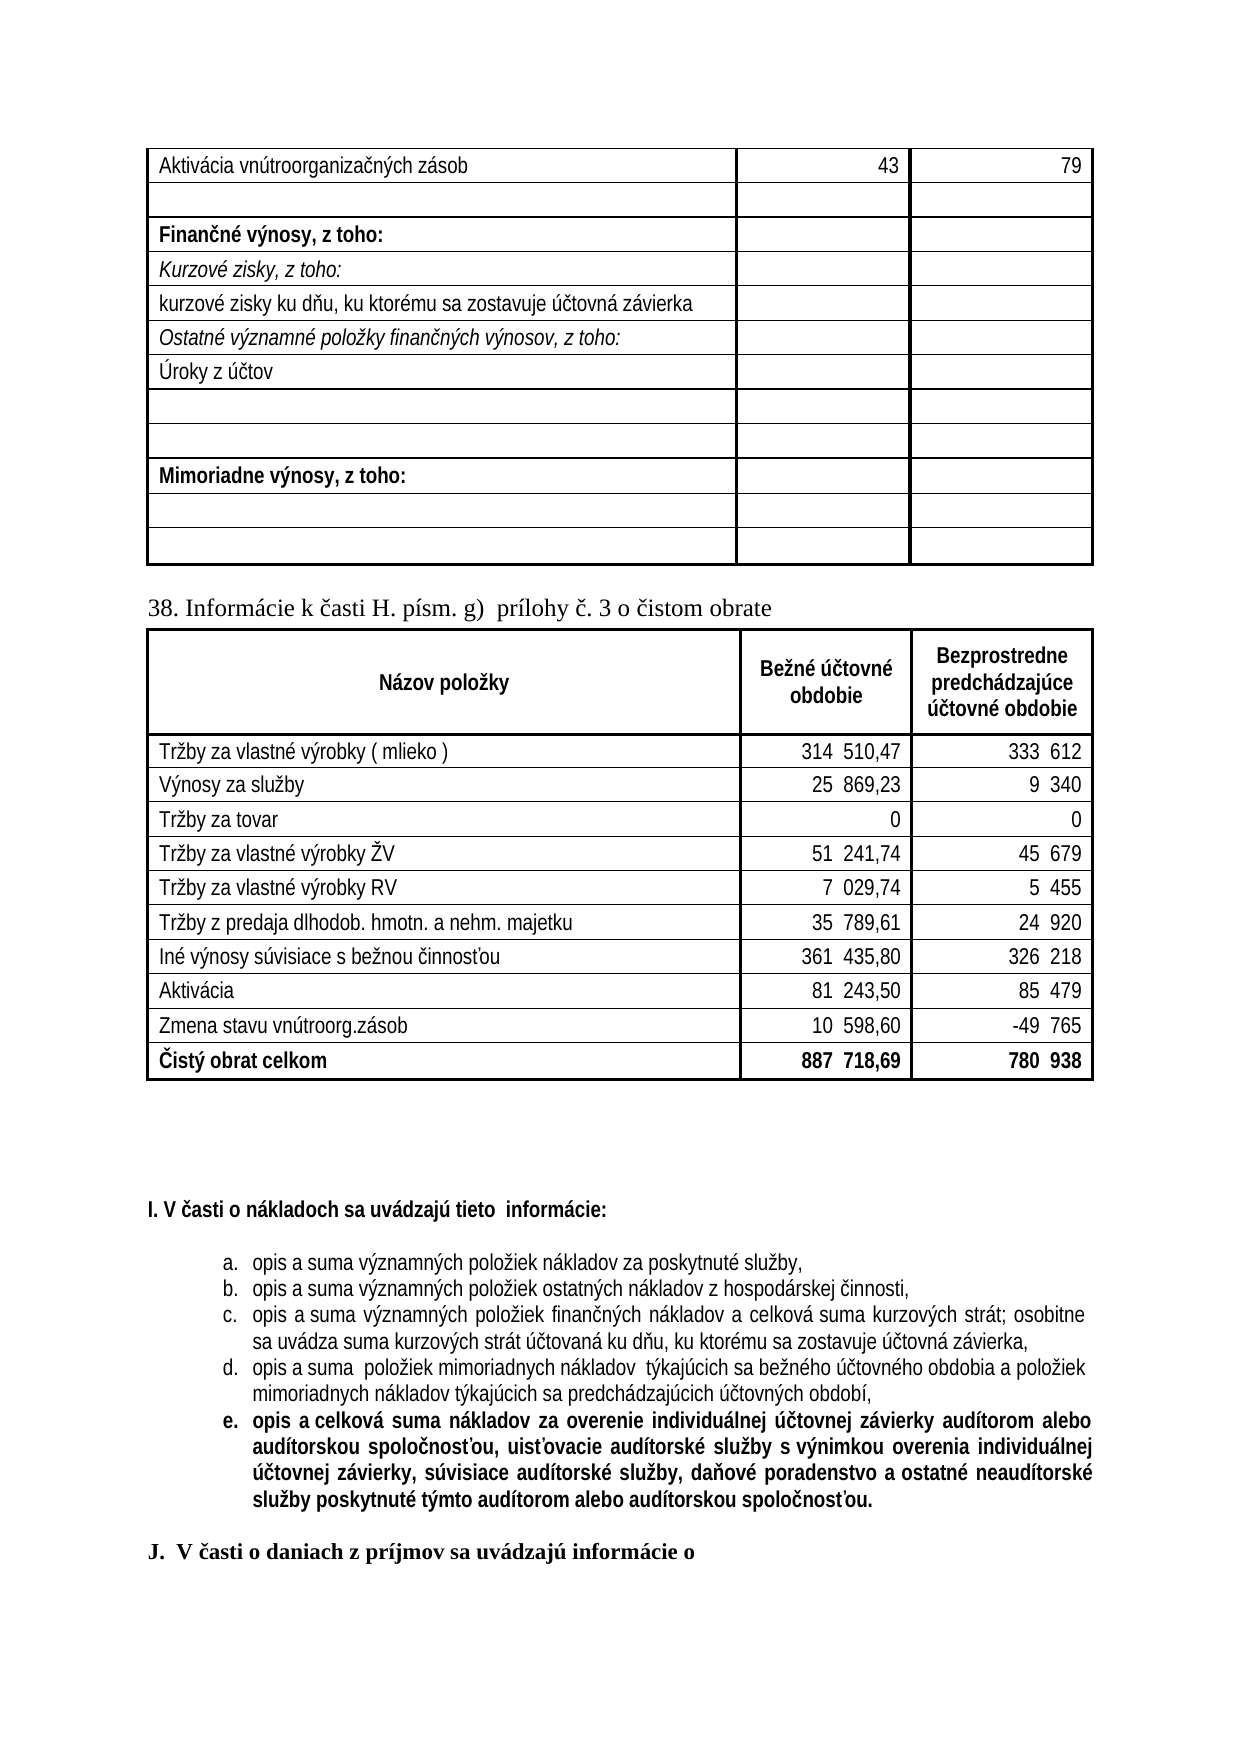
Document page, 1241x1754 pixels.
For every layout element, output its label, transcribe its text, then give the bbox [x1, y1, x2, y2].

table_cell Aktivácia vnútroorganizačných zásob [149, 149, 735, 182]
table_cell 85 479 [913, 974, 1091, 1007]
table_cell [912, 355, 1091, 388]
list opis a suma významných položiek nákladov za poskytnuté služby, [223, 1248, 1085, 1275]
table_cell [738, 494, 908, 527]
table_cell Kurzové zisky, z toho: [149, 252, 735, 285]
table_cell [912, 321, 1091, 354]
table_cell 887 718,69 [742, 1043, 910, 1078]
table_cell [738, 355, 908, 388]
table_cell Ostatné významné položky finančných výnosov, z toho: [149, 321, 735, 354]
list opis a suma významných položiek ostatných nákladov z hospodárskej činnosti, [223, 1275, 1085, 1301]
table_cell [149, 183, 735, 216]
table_cell [738, 528, 908, 563]
table_cell 51 241,74 [742, 837, 910, 870]
table_cell Aktivácia [149, 974, 739, 1007]
table_cell 81 243,50 [742, 974, 910, 1007]
table_cell 326 218 [913, 940, 1091, 973]
table_cell Úroky z účtov [149, 355, 735, 388]
table_cell 24 920 [913, 905, 1091, 939]
table_cell [912, 459, 1091, 493]
table_cell 35 789,61 [742, 905, 910, 939]
table_cell [912, 183, 1091, 216]
table_cell Zmena stavu vnútroorg.zásob [149, 1009, 739, 1042]
table_cell 45 679 [913, 837, 1091, 870]
list opis a suma položiek mimoriadnych nákladov týkajúcich sa bežného účtovného obdobia a položiek mimoriadnych nákladov týkajúcich sa predchádzajúcich účtovných období, [223, 1354, 1085, 1407]
table_cell 43 [738, 149, 908, 182]
table_cell [738, 424, 908, 457]
table_cell Finančné výnosy, z toho: [149, 218, 735, 251]
table_cell [738, 252, 908, 285]
table_header Názov položky [149, 631, 739, 732]
table_cell [149, 528, 735, 563]
table_cell 333 612 [913, 736, 1091, 767]
table_cell [912, 528, 1091, 563]
table_cell 0 [742, 802, 910, 836]
table_cell Tržby za vlastné výrobky ( mlieko ) [149, 736, 739, 767]
table_cell 0 [913, 802, 1091, 836]
table_cell [738, 218, 908, 251]
text I. V časti o nákladoch sa uvádzajú tieto informácie: [148, 1196, 1085, 1222]
list opis a suma významných položiek finančných nákladov a celková suma kurzových strát; osobitne sa uvádza suma kurzových strát účtovaná ku dňu, ku ktorému sa zostavuje účtovná závierka, [223, 1301, 1085, 1354]
table_cell [738, 183, 908, 216]
table_cell [912, 286, 1091, 319]
table_header Bezprostredne predchádzajúce účtovné obdobie [913, 631, 1091, 732]
table_cell [912, 424, 1091, 457]
table_cell Čistý obrat celkom [149, 1043, 739, 1078]
table_header Bežné účtovné obdobie [742, 631, 910, 732]
table_cell 9 340 [913, 768, 1091, 801]
table_cell [149, 424, 735, 457]
table_cell Tržby za tovar [149, 802, 739, 836]
table_cell Tržby z predaja dlhodob. hmotn. a nehm. majetku [149, 905, 739, 939]
table_cell -49 765 [913, 1009, 1091, 1042]
table_cell [149, 494, 735, 527]
table_cell Iné výnosy súvisiace s bežnou činnosťou [149, 940, 739, 973]
table_cell 5 455 [913, 871, 1091, 904]
table_cell Výnosy za služby [149, 768, 739, 801]
text J. V časti o daniach z príjmov sa uvádzajú informácie o [148, 1538, 1085, 1565]
table_cell [149, 390, 735, 423]
table_cell Mimoriadne výnosy, z toho: [149, 459, 735, 493]
table_cell [738, 459, 908, 493]
text 38. Informácie k časti H. písm. g) prílohy č. 3 o čistom obrate [148, 593, 1093, 621]
table_cell 314 510,47 [742, 736, 910, 767]
table_cell kurzové zisky ku dňu, ku ktorému sa zostavuje účtovná závierka [149, 286, 735, 319]
table_cell [738, 390, 908, 423]
table_cell 7 029,74 [742, 871, 910, 904]
table_cell 361 435,80 [742, 940, 910, 973]
table_cell [912, 252, 1091, 285]
list opis a celková suma nákladov za overenie individuálnej účtovnej závierky audítorom alebo audítorskou spoločnosťou, uisťovacie audítorské služby s výnimkou overenia individuálnej účtovnej závierky, súvisiace audítorské služby, daňové poradenstvo a ostatné neaudítorské služby poskytnuté týmto audítorom alebo audítorskou spoločnosťou. [223, 1407, 1093, 1512]
table_cell [912, 218, 1091, 251]
table_cell 10 598,60 [742, 1009, 910, 1042]
table_cell [912, 494, 1091, 527]
table_cell 79 [912, 149, 1091, 182]
table_cell 25 869,23 [742, 768, 910, 801]
table_cell [738, 321, 908, 354]
table_cell [738, 286, 908, 319]
table_cell Tržby za vlastné výrobky RV [149, 871, 739, 904]
table_cell Tržby za vlastné výrobky ŽV [149, 837, 739, 870]
table_cell [912, 390, 1091, 423]
table_cell 780 938 [913, 1043, 1091, 1078]
